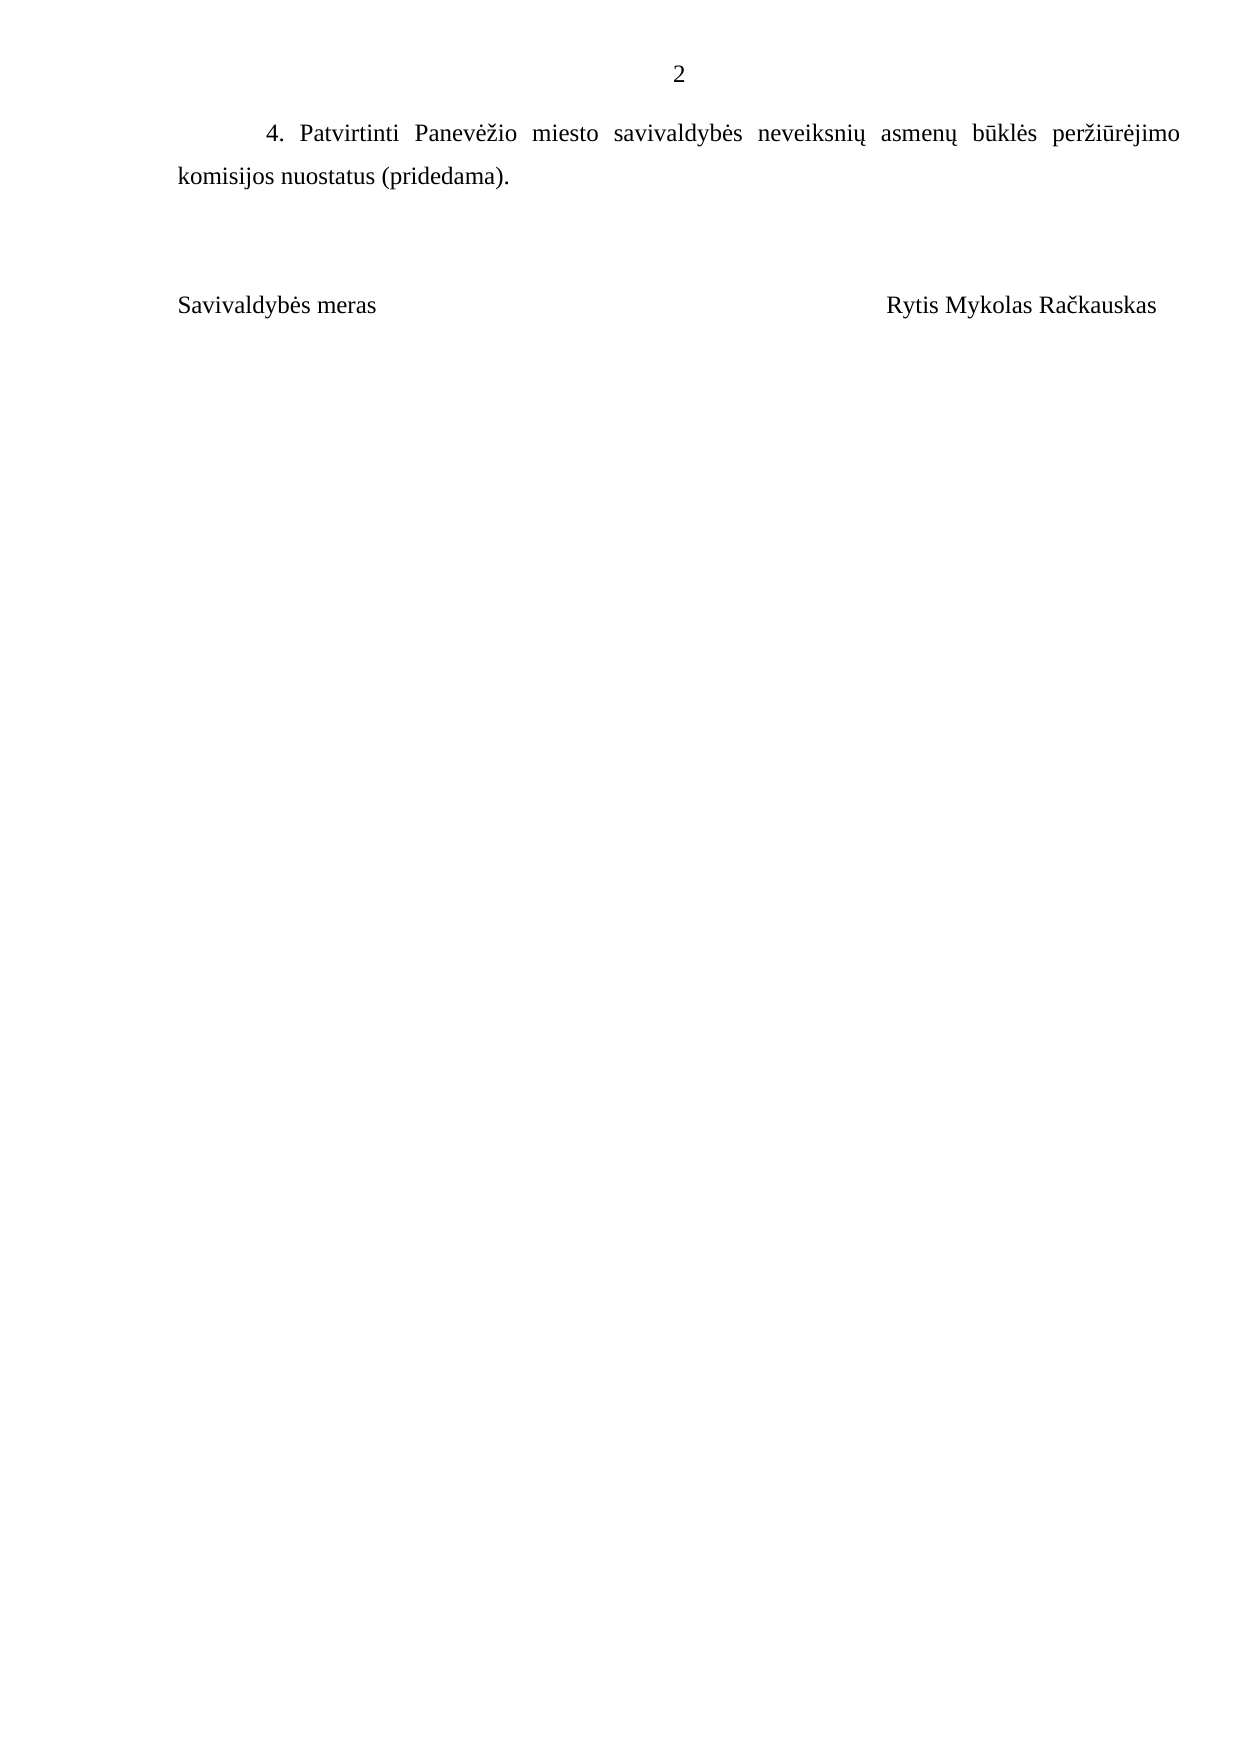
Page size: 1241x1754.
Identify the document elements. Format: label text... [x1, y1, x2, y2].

text 4. Patvirtinti Panevėžio miesto savivaldybės neveiksnių asmenų būklės peržiūrėjimo komisijos nuostatus (pridedama). [177, 118, 1181, 190]
text Savivaldybės meras Rytis Mykolas Račkauskas [177, 291, 1181, 319]
